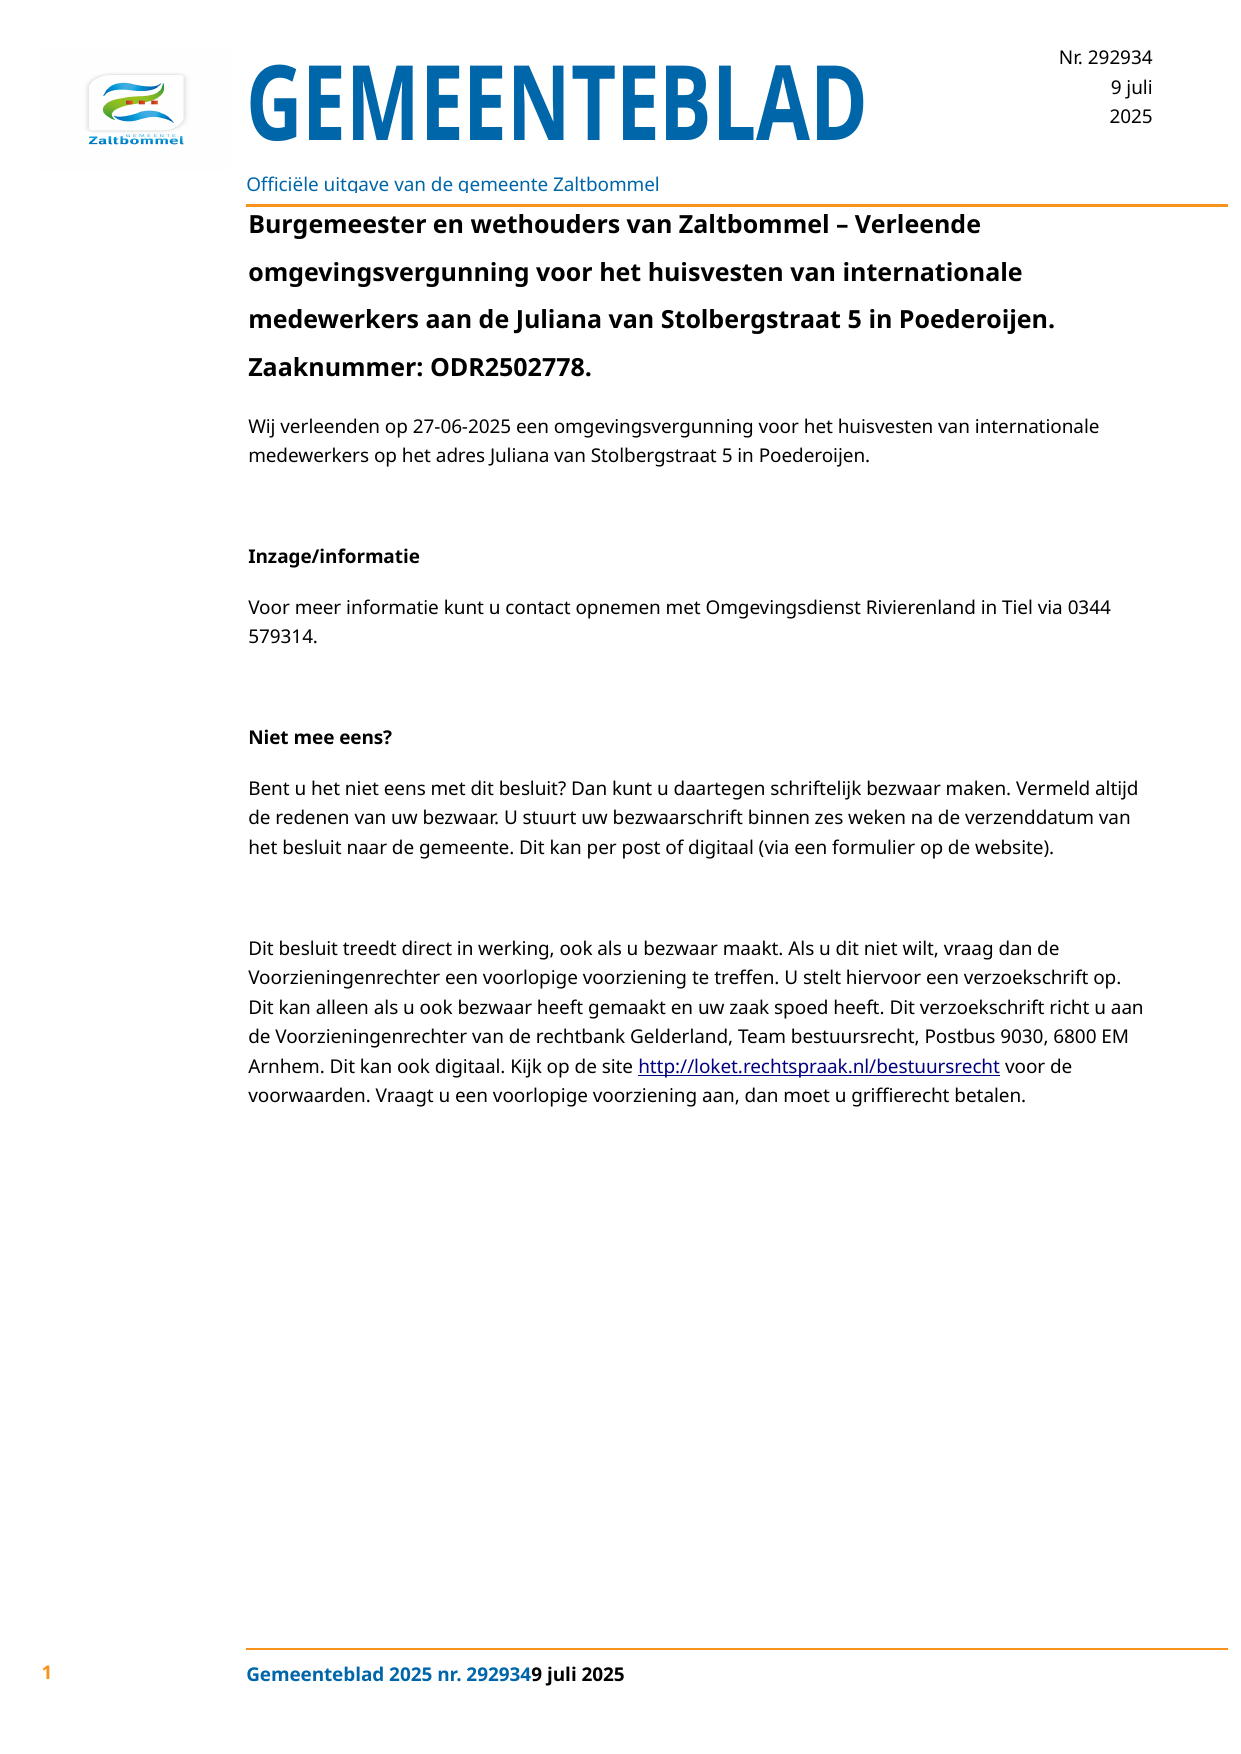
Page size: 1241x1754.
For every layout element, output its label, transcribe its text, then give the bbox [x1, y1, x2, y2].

text Inzage/informatie [248, 543, 1152, 569]
text Voor meer informatie kunt u contact opnemen met Omgevingsdienst Rivierenland in Tiel via 0344 579314. [248, 594, 1152, 649]
text Bent u het niet eens met dit besluit? Dan kunt u daartegen schriftelijk bezwaar maken. Vermeld altijd de redenen van uw bezwaar. U stuurt uw bezwaarschrift binnen zes weken na de verzenddatum van het besluit naar de gemeente. Dit kan per post of digitaal (via een formulier op de website). [248, 775, 1152, 860]
text Burgemeester en wethouders van Zaltbommel – Verleende omgevingsvergunning voor het huisvesten van internationale medewerkers aan de Juliana van Stolbergstraat 5 in Poederoijen. Zaaknummer: ODR2502778. [248, 207, 1152, 384]
text Dit besluit treedt direct in werking, ook als u bezwaar maakt. Als u dit niet wilt, vraag dan de Voorzieningenrechter een voorlopige voorziening te treffen. U stelt hiervoor een verzoekschrift op. Dit kan alleen als u ook bezwaar heeft gemaakt en uw zaak spoed heeft. Dit verzoekschrift richt u aan de Voorzieningenrechter van de rechtbank Gelderland, Team bestuursrecht, Postbus 9030, 6800 EM Arnhem. Dit kan ook digitaal. Kijk op de site http://loket.rechtspraak.nl/bestuursrecht voor de voorwaarden. Vraagt u een voorlopige voorziening aan, dan moet u griffierecht betalen. [248, 935, 1152, 1108]
text Wij verleenden op 27-06-2025 een omgevingsvergunning voor het huisvesten van internationale medewerkers op het adres Juliana van Stolbergstraat 5 in Poederoijen. [248, 413, 1152, 468]
text Niet mee eens? [248, 724, 1152, 750]
picture [41, 47, 231, 172]
